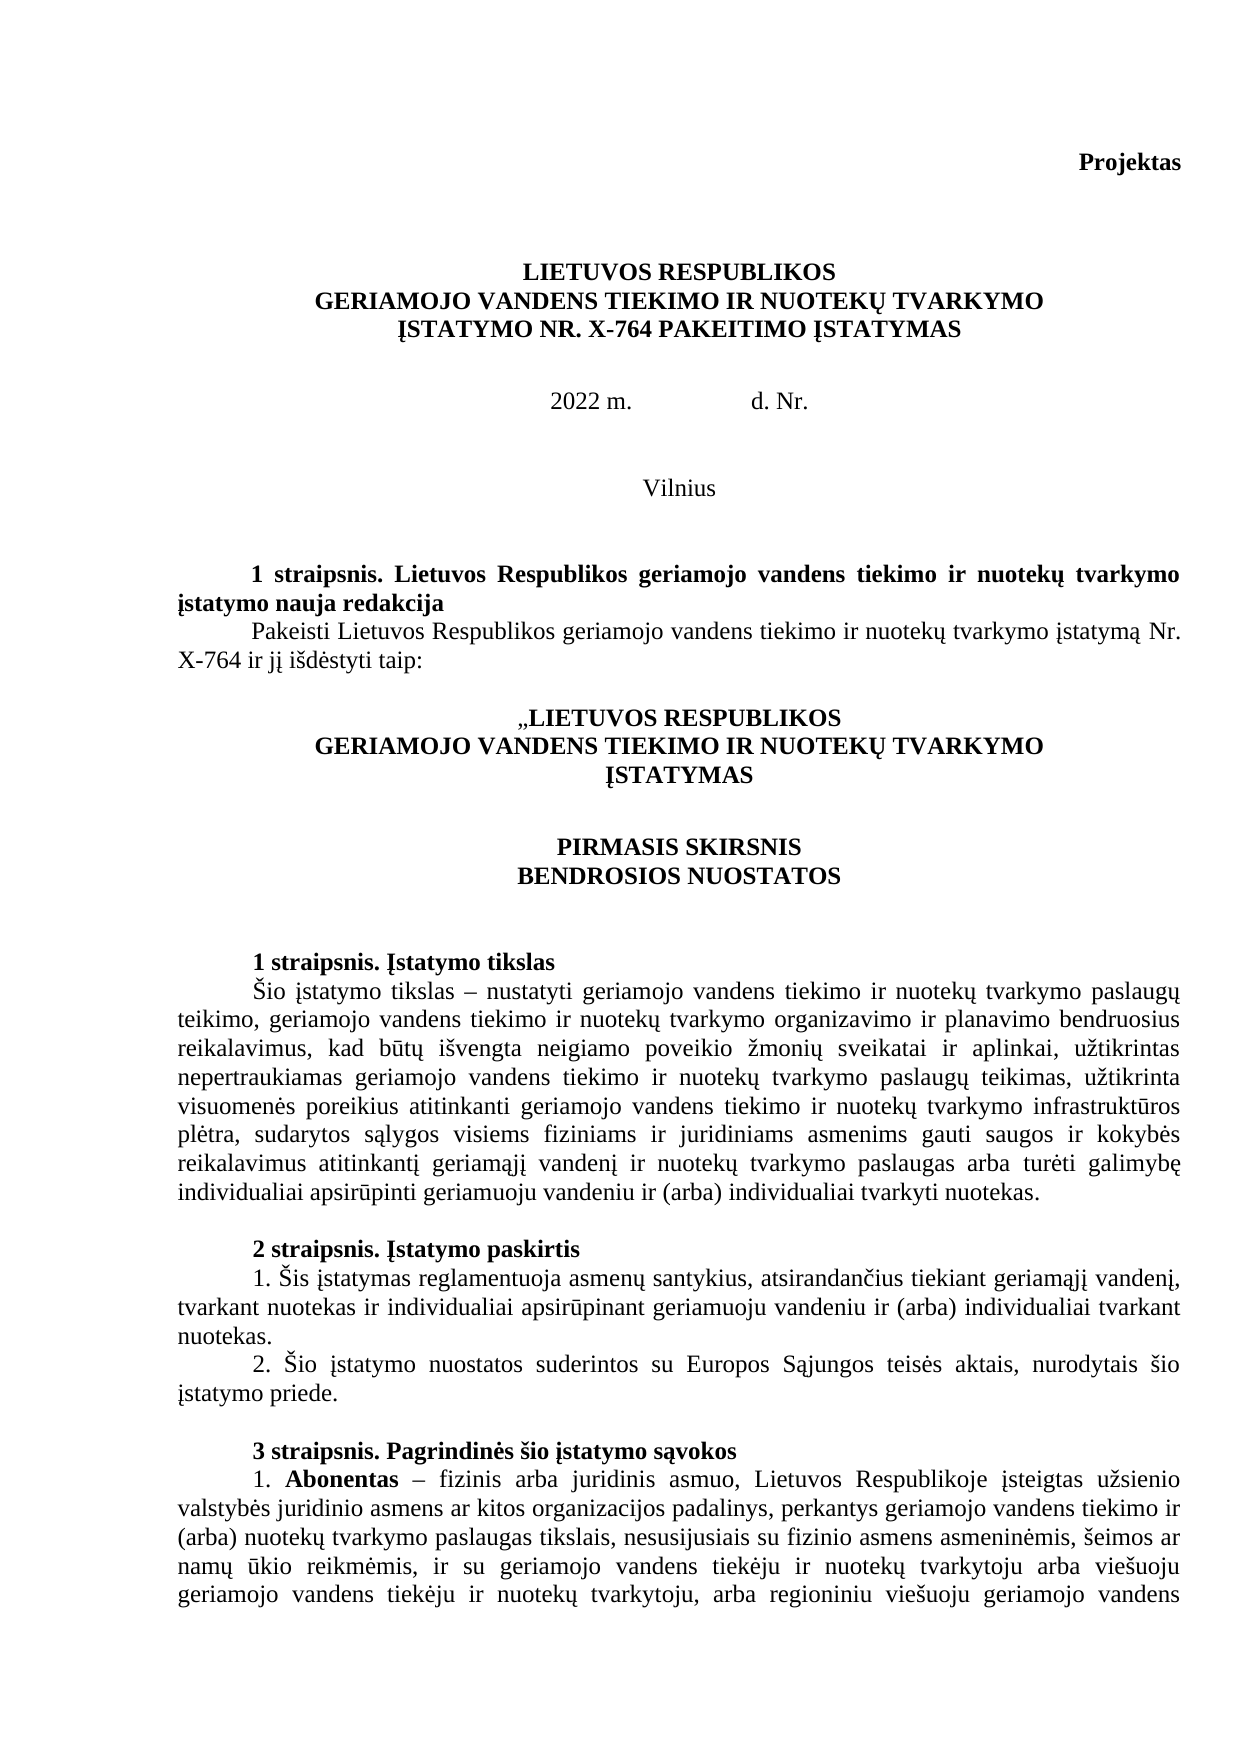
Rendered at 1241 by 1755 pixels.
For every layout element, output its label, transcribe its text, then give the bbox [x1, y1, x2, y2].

text ĮSTATYMO NR. X-764 PAKEITIMO ĮSTATYMAS [177, 314, 1181, 343]
text „LIETUVOS RESPUBLIKOS [177, 703, 1181, 731]
text 2022 m. d. Nr. [177, 386, 1181, 415]
text GERIAMOJO VANDENS TIEKIMO IR NUOTEKŲ TVARKYMO [177, 286, 1181, 314]
text 1. Šis įstatymas reglamentuoja asmenų santykius, atsirandančius tiekiant geriamąjį vandenį, tvarkant nuotekas ir individualiai apsirūpinant geriamuoju vandeniu ir (arba) individualiai tvarkant nuotekas. [177, 1263, 1181, 1349]
text 1. Abonentas – fizinis arba juridinis asmuo, Lietuvos Respublikoje įsteigtas užsienio valstybės juridinio asmens ar kitos organizacijos padalinys, perkantys geriamojo vandens tiekimo ir (arba) nuotekų tvarkymo paslaugas tikslais, nesusijusiais su fizinio asmens asmeninėmis, šeimos ar namų ūkio reikmėmis, ir su geriamojo vandens tiekėju ir nuotekų tvarkytoju arba viešuoju geriamojo vandens tiekėju ir nuotekų tvarkytoju, arba regioniniu viešuoju geriamojo vandens [177, 1464, 1181, 1608]
text GERIAMOJO VANDENS TIEKIMO IR NUOTEKŲ TVARKYMO [177, 731, 1181, 760]
text Pakeisti Lietuvos Respublikos geriamojo vandens tiekimo ir nuotekų tvarkymo įstatymą Nr. X-764 ir jį išdėstyti taip: [177, 616, 1181, 674]
text Vilnius [177, 473, 1181, 501]
text PIRMASIS SKIRSNIS [177, 832, 1181, 861]
text 2. Šio įstatymo nuostatos suderintos su Europos Sąjungos teisės aktais, nurodytais šio įstatymo priede. [177, 1349, 1181, 1407]
text 1 straipsnis. Lietuvos Respublikos geriamojo vandens tiekimo ir nuotekų tvarkymo įstatymo nauja redakcija [177, 559, 1181, 616]
text LIETUVOS RESPUBLIKOS [177, 257, 1181, 286]
text 2 straipsnis. Įstatymo paskirtis [177, 1234, 1181, 1263]
text 1 straipsnis. Įstatymo tikslas [177, 947, 1181, 976]
text Šio įstatymo tikslas – nustatyti geriamojo vandens tiekimo ir nuotekų tvarkymo paslaugų teikimo, geriamojo vandens tiekimo ir nuotekų tvarkymo organizavimo ir planavimo bendruosius reikalavimus, kad būtų išvengta neigiamo poveikio žmonių sveikatai ir aplinkai, užtikrintas nepertraukiamas geriamojo vandens tiekimo ir nuotekų tvarkymo paslaugų teikimas, užtikrinta visuomenės poreikius atitinkanti geriamojo vandens tiekimo ir nuotekų tvarkymo infrastruktūros plėtra, sudarytos sąlygos visiems fiziniams ir juridiniams asmenims gauti saugos ir kokybės reikalavimus atitinkantį geriamąjį vandenį ir nuotekų tvarkymo paslaugas arba turėti galimybę individualiai apsirūpinti geriamuoju vandeniu ir (arba) individualiai tvarkyti nuotekas. [177, 976, 1181, 1206]
text 3 straipsnis. Pagrindinės šio įstatymo sąvokos [177, 1436, 1181, 1464]
text ĮSTATYMAS [177, 760, 1181, 789]
text BENDROSIOS NUOSTATOS [177, 861, 1181, 889]
text Projektas [177, 147, 1181, 176]
